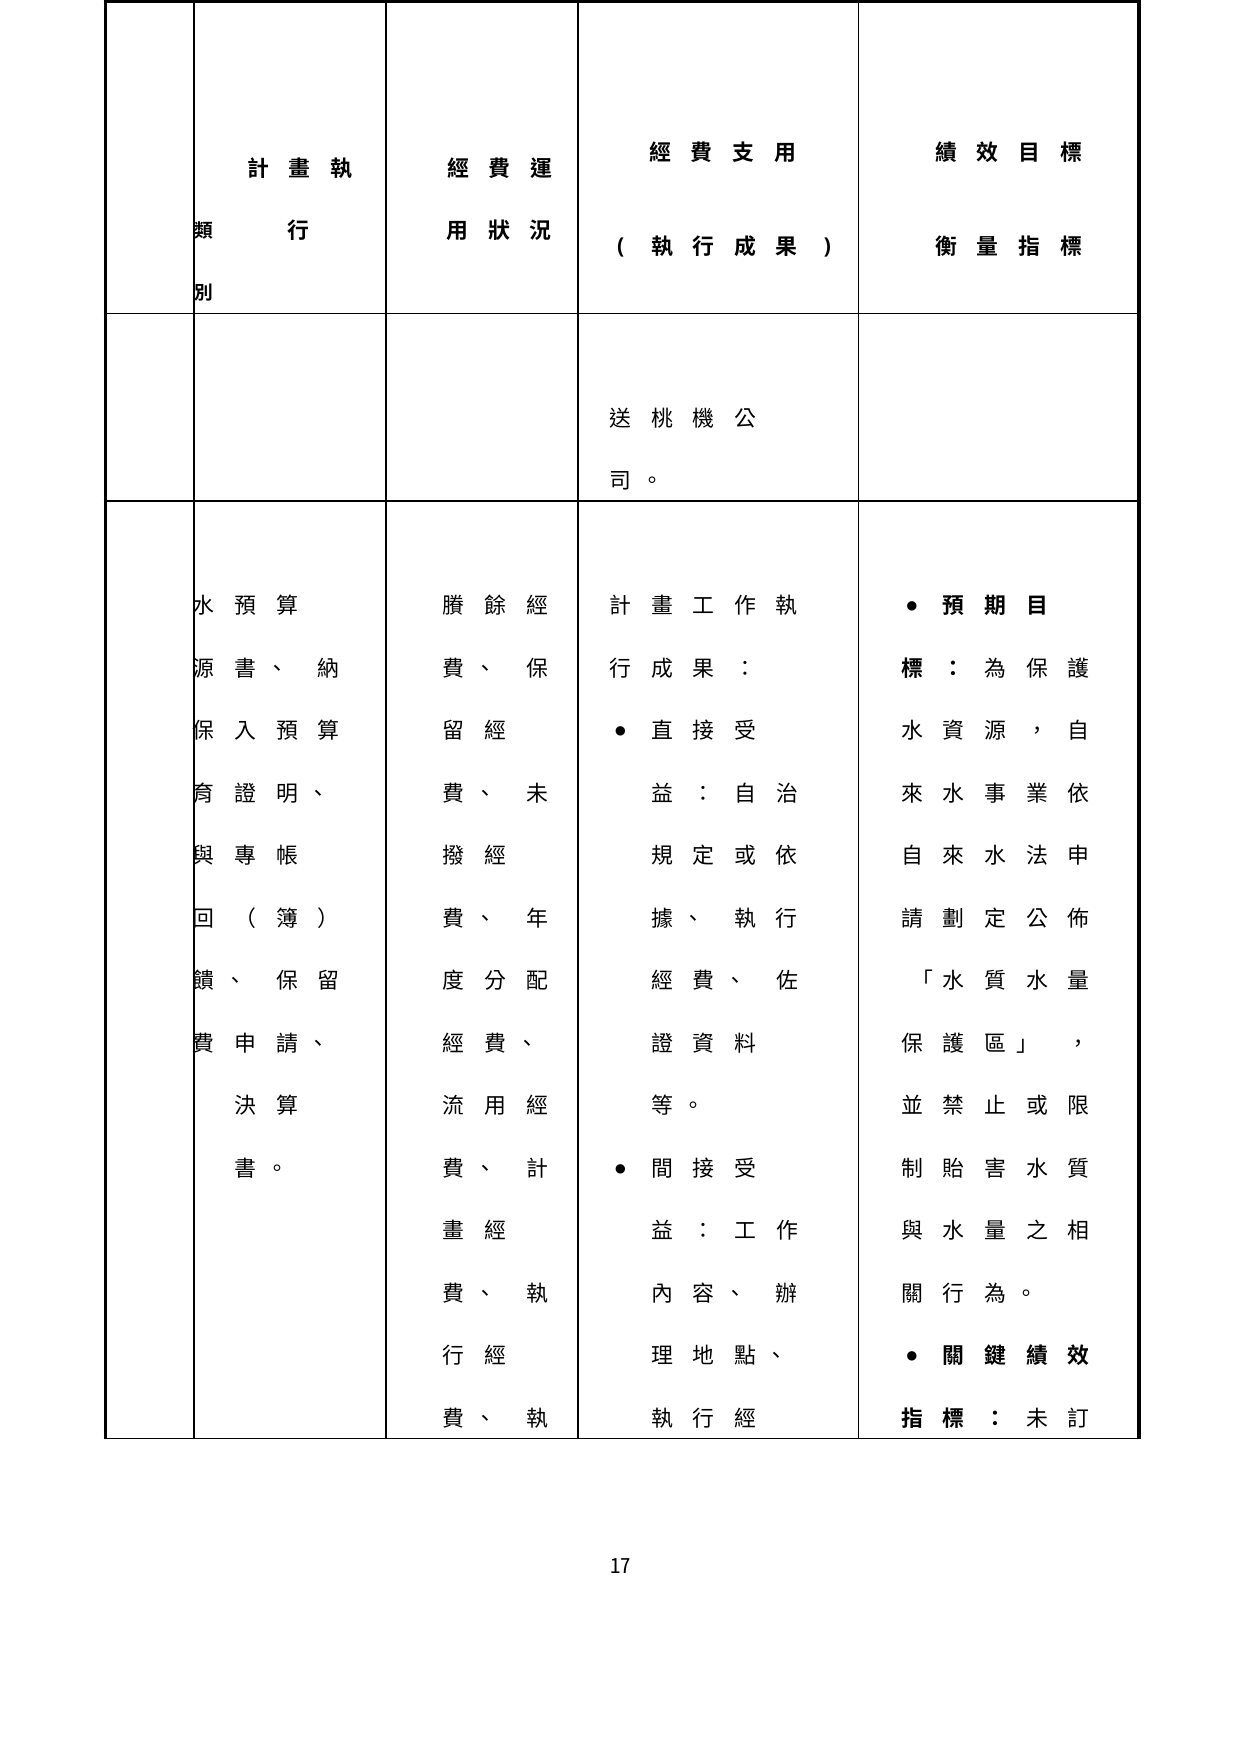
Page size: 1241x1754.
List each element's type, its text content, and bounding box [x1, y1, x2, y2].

table_cell [195, 314, 385, 500]
table_cell [859, 314, 1137, 500]
table_cell 桃機噪音防制費 [107, 314, 193, 500]
table_header 計畫執行 [195, 3, 385, 312]
table_cell 預算書、納入預算證明、專帳（簿）、保留申請、決算書。 [195, 502, 385, 1437]
table_header 經費支用 (執行成果) [579, 3, 858, 312]
table_header 項目 類別 [107, 3, 193, 312]
table_cell 水源保育與回饋費 [107, 502, 193, 1437]
table_cell ●預期目標：為保護水資源，自來水事業依自來水法申請劃定公佈「水質水量保護區」，並禁止或限制貽害水質與水量之相關行為。 ●關鍵績效指標：未訂 [859, 502, 1137, 1437]
table_header 績效目標 衡量指標 [859, 3, 1137, 312]
table_header 經費運用狀況 [387, 3, 577, 312]
table_cell [387, 314, 577, 500]
table_cell 計畫工作執行成果： ●直接受益：自治規定或依據、執行經費、佐證資料等。 ●間接受益：工作內容、辦理地點、執行經 [579, 502, 858, 1437]
table_cell 賸餘經費、保留經費、未撥經費、年度分配經費、流用經費、計畫經費、執行經費、執 [387, 502, 577, 1437]
table_cell 送桃機公司。 [579, 314, 858, 500]
